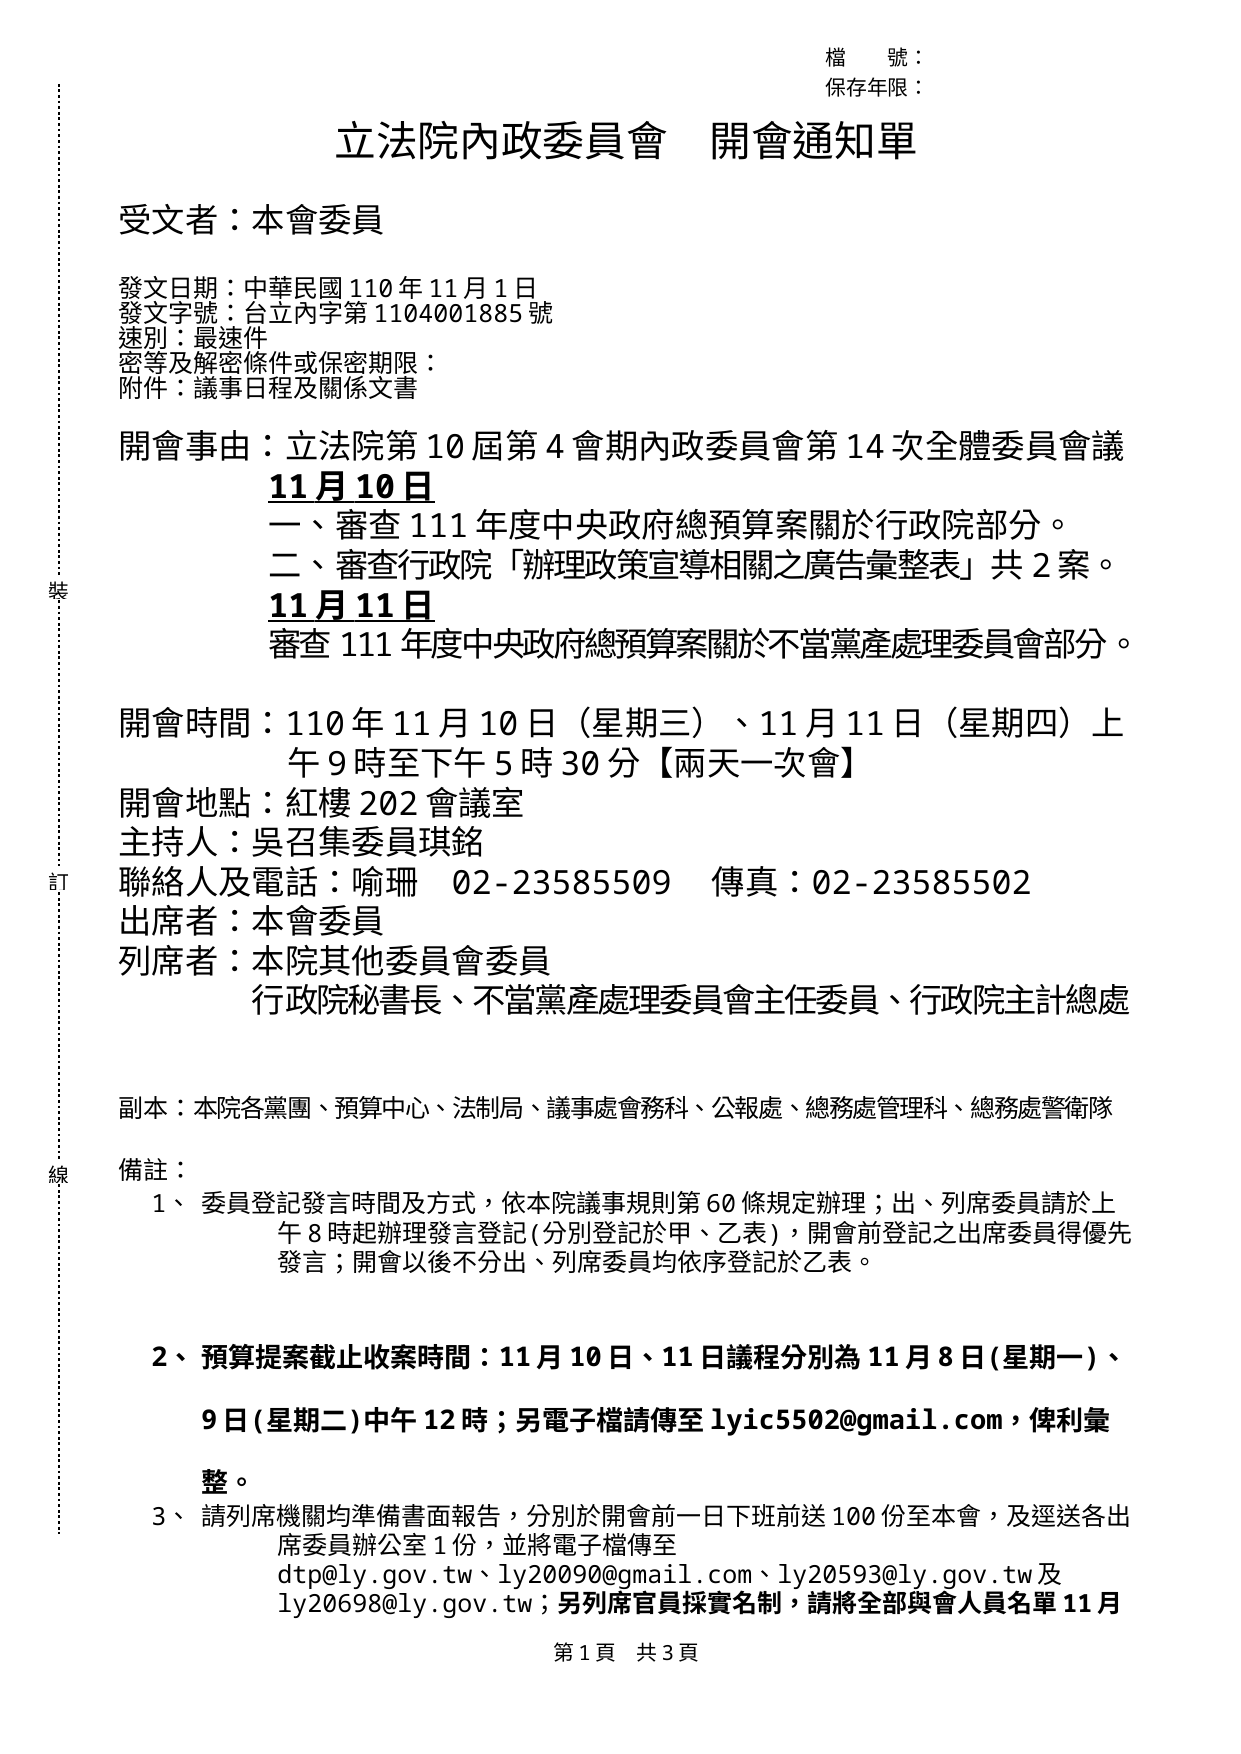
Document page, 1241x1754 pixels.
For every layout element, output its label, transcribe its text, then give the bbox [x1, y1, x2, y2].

text 主持人：吳召集委員琪銘 [118, 823, 1134, 862]
text 11月11日 [268, 585, 1134, 625]
text 二、審查行政院「辦理政策宣導相關之廣告彙整表」共2案。 [268, 546, 1134, 585]
text 保存年限： [825, 71, 1070, 101]
text 發文日期：中華民國110年11月1日 [118, 277, 1134, 302]
text 受文者：本會委員 [118, 202, 1134, 239]
text 列席者：本院其他委員會委員 行政院秘書長、不當黨產處理委員會主任委員、行政院主計總處 [118, 942, 1134, 1021]
text 發文字號：台立內字第1104001885號 [118, 302, 1134, 327]
text 副本：本院各黨團、預算中心、法制局、議事處會務科、公報處、總務處管理科、總務處警衛隊 [118, 1064, 1134, 1127]
text 審查111年度中央政府總預算案關於不當黨產處理委員會部分。 [268, 625, 1134, 704]
text 一、審查111年度中央政府總預算案關於行政院部分。 [268, 506, 1134, 546]
text 開會地點：紅樓202會議室 [118, 783, 1134, 823]
text 附件：議事日程及關係文書 [118, 377, 1134, 402]
text 開會時間：110年11月10日（星期三）、11月11日（星期四）上午9時至下午5時30分【兩天一次會】 [118, 704, 1134, 783]
list 請列席機關均準備書面報告，分別於開會前一日下班前送100份至本會，及逕送各出席委員辦公室1份，並將電子檔傳至dtp@ly.gov.tw、ly20090@gmail.com、ly20593@ly.gov.tw及ly20698@ly.gov.tw；另列席官員採實名制，請將全部與會人員名單11月 [151, 1502, 1134, 1619]
text 檔 號： [825, 41, 1070, 71]
text 備註： [118, 1127, 1134, 1189]
text 聯絡人及電話：喻珊 02-23585509 傳真：02-23585502 [118, 862, 1134, 902]
text 出席者：本會委員 [118, 902, 1134, 942]
text 速別：最速件 [118, 327, 1134, 352]
list 委員登記發言時間及方式，依本院議事規則第60條規定辦理；出、列席委員請於上午8時起辦理發言登記(分別登記於甲、乙表)，開會前登記之出席委員得優先發言；開會以後不分出、列席委員均依序登記於乙表。 [151, 1189, 1134, 1277]
title [810, 33, 1085, 120]
text 開會事由：立法院第10屆第4會期內政委員會第14次全體委員會議 11月10日 [118, 427, 1134, 506]
text 密等及解密條件或保密期限： [118, 352, 1134, 377]
list 預算提案截止收案時間：11月10日、11日議程分別為11月8日(星期一)、9日(星期二)中午12時；另電子檔請傳至lyic5502@gmail.com，俾利彙整。 [151, 1314, 1134, 1502]
title 立法院內政委員會 開會通知單 [118, 127, 1134, 202]
